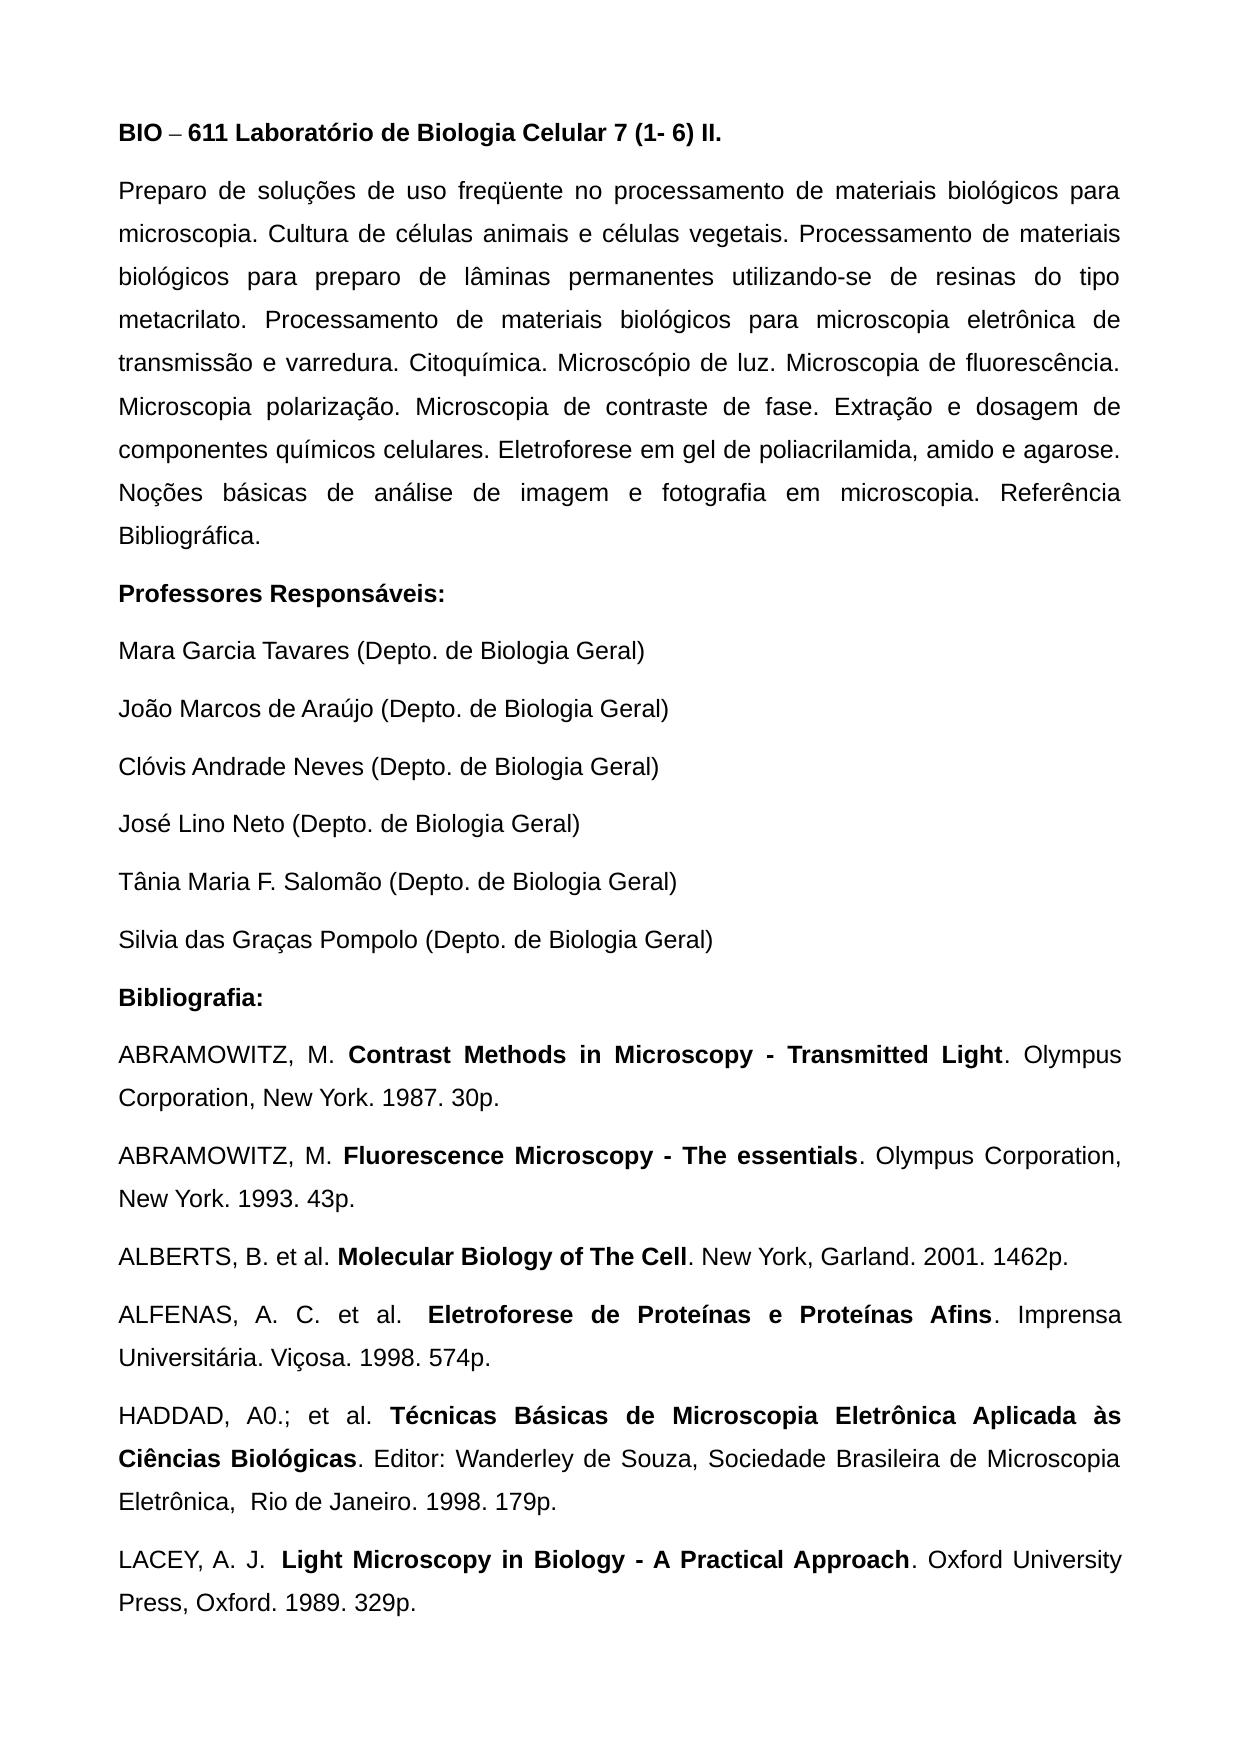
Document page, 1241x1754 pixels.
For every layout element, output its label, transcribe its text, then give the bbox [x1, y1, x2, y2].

text José Lino Neto (Depto. de Biologia Geral) [118, 809, 1122, 838]
text ALFENAS, A. C. et al. Eletroforese de Proteínas e Proteínas Afins. Imprensa Universitária. Viçosa. 1998. 574p. [118, 1300, 1122, 1372]
text ALBERTS, B. et al. Molecular Biology of The Cell. New York, Garland. 2001. 1462p. [118, 1242, 1122, 1271]
text Tânia Maria F. Salomão (Depto. de Biologia Geral) [118, 867, 1122, 896]
text LACEY, A. J. Light Microscopy in Biology - A Practical Approach. Oxford University Press, Oxford. 1989. 329p. [118, 1544, 1122, 1617]
text BIO – 611 Laboratório de Biologia Celular 7 (1- 6) II. [118, 118, 1122, 147]
text ABRAMOWITZ, M. Contrast Methods in Microscopy - Transmitted Light. Olympus Corporation, New York. 1987. 30p. [118, 1040, 1122, 1112]
text Mara Garcia Tavares (Depto. de Biologia Geral) [118, 636, 1122, 665]
text HADDAD, A0.; et al. Técnicas Básicas de Microscopia Eletrônica Aplicada às Ciências Biológicas. Editor: Wanderley de Souza, Sociedade Brasileira de Microscopia Eletrônica, Rio de Janeiro. 1998. 179p. [118, 1401, 1122, 1516]
text Silvia das Graças Pompolo (Depto. de Biologia Geral) [118, 925, 1122, 954]
text João Marcos de Araújo (Depto. de Biologia Geral) [118, 694, 1122, 723]
text Clóvis Andrade Neves (Depto. de Biologia Geral) [118, 752, 1122, 781]
text Preparo de soluções de uso freqüente no processamento de materiais biológicos para microscopia. Cultura de células animais e células vegetais. Processamento de materiais biológicos para preparo de lâminas permanentes utilizando-se de resinas do tipo metacrilato. Processamento de materiais biológicos para microscopia eletrônica de transmissão e varredura. Citoquímica. Microscópio de luz. Microscopia de fluorescência. Microscopia polarização. Microscopia de contraste de fase. Extração e dosagem de componentes químicos celulares. Eletroforese em gel de poliacrilamida, amido e agarose. Noções básicas de análise de imagem e fotografia em microscopia. Referência Bibliográfica. [118, 176, 1122, 550]
text ABRAMOWITZ, M. Fluorescence Microscopy - The essentials. Olympus Corporation, New York. 1993. 43p. [118, 1141, 1122, 1213]
text Bibliografia: [118, 983, 1122, 1011]
text Professores Responsáveis: [118, 579, 1122, 607]
